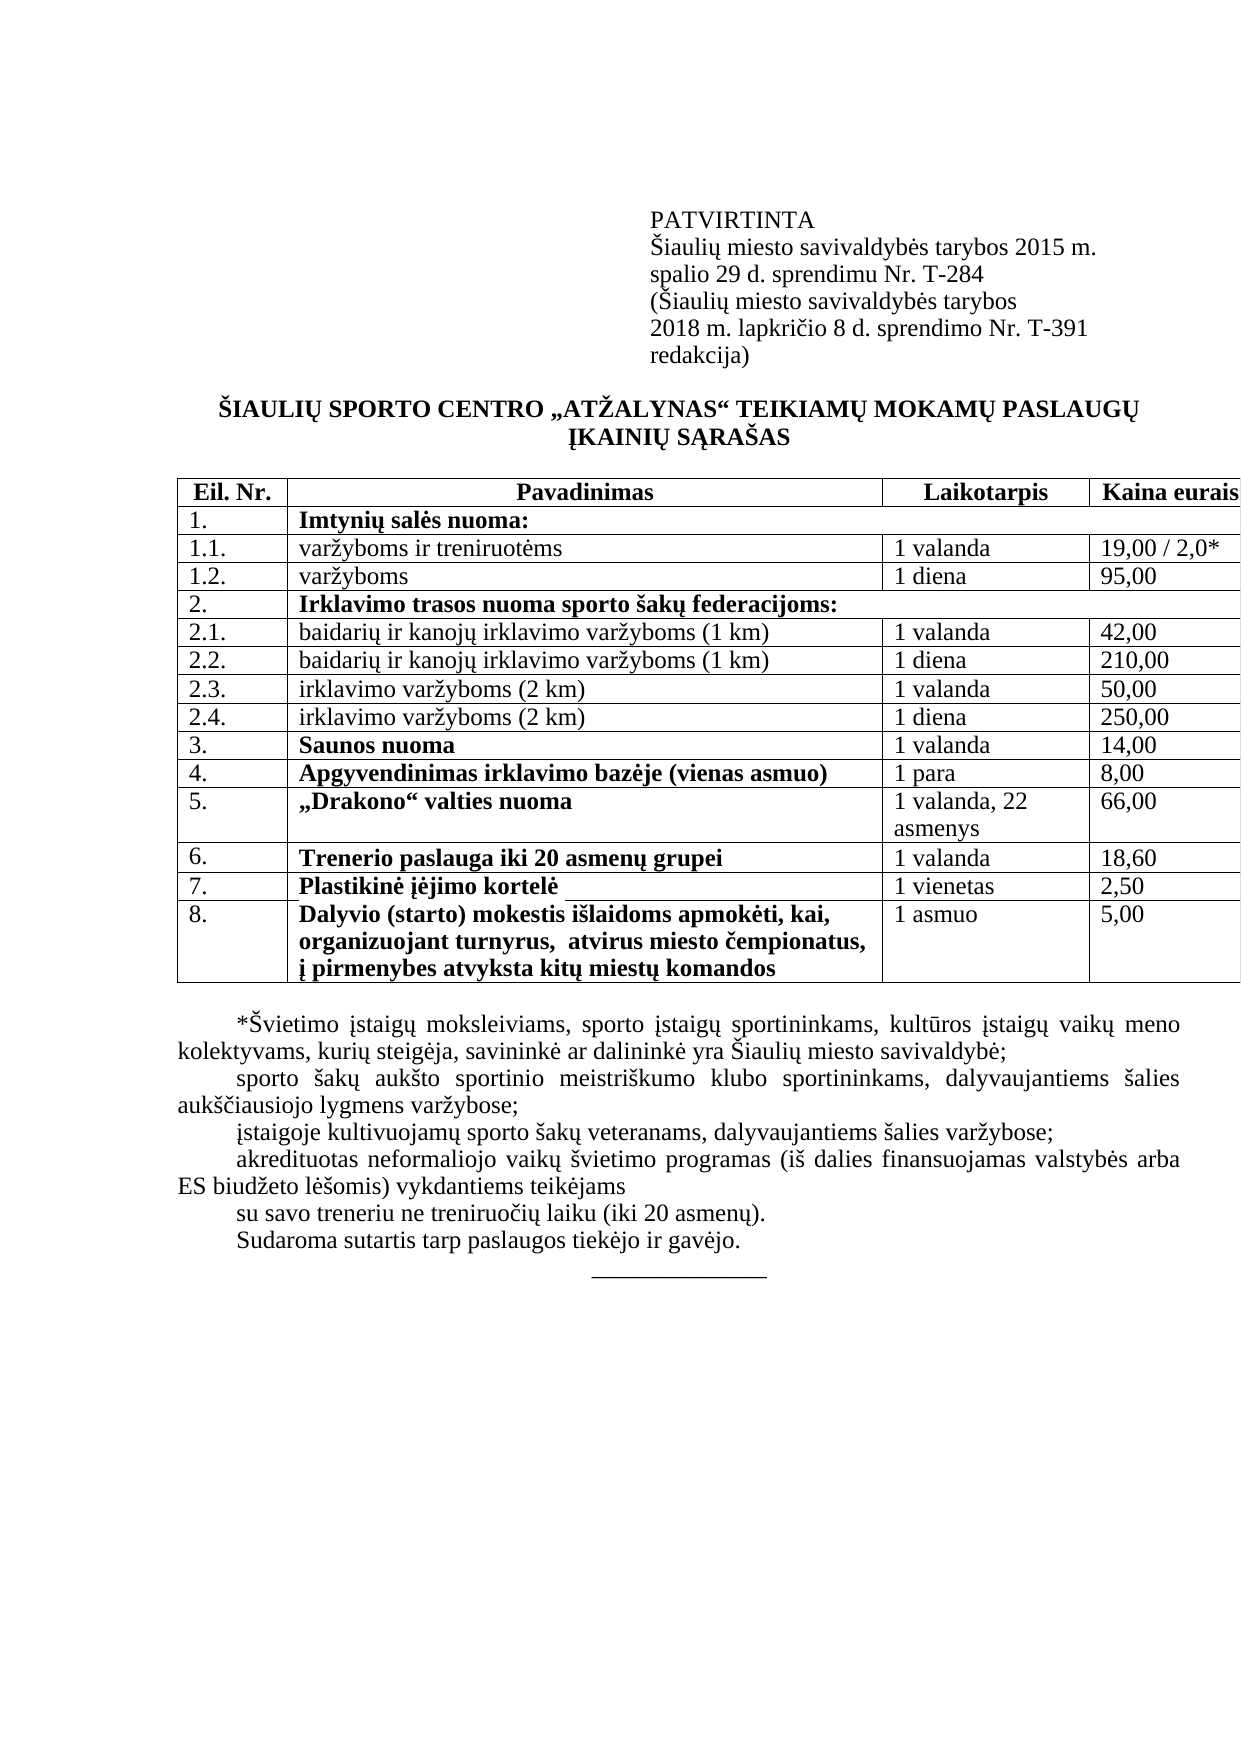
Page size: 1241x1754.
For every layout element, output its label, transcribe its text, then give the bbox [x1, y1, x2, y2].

text redakcija) [650, 342, 1181, 369]
table_cell 4. [178, 760, 287, 787]
table_cell 2.4. [178, 704, 287, 731]
text 2018 m. lapkričio 8 d. sprendimo Nr. T-391 [650, 315, 1181, 342]
table_cell 1 vienetas [883, 873, 1089, 900]
text ______________ [177, 1254, 1181, 1281]
text Sudaroma sutartis tarp paslaugos tiekėjo ir gavėjo. [177, 1227, 1181, 1254]
table_cell 1 valanda [883, 535, 1089, 562]
text sporto šakų aukšto sportinio meistriškumo klubo sportininkams, dalyvaujantiems šalies aukščiausiojo lygmens varžybose; [177, 1064, 1181, 1119]
table_cell 5,00 [1090, 901, 1240, 982]
text Šiaulių miesto savivaldybės tarybos 2015 m. [650, 234, 1181, 261]
table_cell 1 para [883, 760, 1089, 787]
table_cell 1 valanda, 22 asmenys [883, 788, 1089, 842]
table_cell Imtynių salės nuoma: [288, 507, 1240, 534]
table_cell 50,00 [1090, 675, 1240, 702]
table_cell 95,00 [1090, 563, 1240, 590]
text PATVIRTINTA [650, 207, 1181, 234]
table_cell 66,00 [1090, 788, 1240, 842]
table_cell 1 diena [883, 704, 1089, 731]
table_cell irklavimo varžyboms (2 km) [288, 675, 882, 702]
table_cell 1.2. [178, 563, 287, 590]
table_cell irklavimo varžyboms (2 km) [288, 704, 882, 731]
table_cell Dalyvio (starto) mokestis išlaidoms apmokėti, kai, organizuojant turnyrus, atvirus miesto čempionatus, į pirmenybes atvyksta kitų miestų komandos [288, 901, 882, 982]
table_header Pavadinimas [288, 479, 882, 506]
table_cell 18,60 [1090, 843, 1240, 872]
table_cell 5. [178, 788, 287, 842]
text akredituotas neformaliojo vaikų švietimo programas (iš dalies finansuojamas valstybės arba ES biudžeto lėšomis) vykdantiems teikėjams [177, 1146, 1181, 1200]
table_cell 1 valanda [883, 732, 1089, 759]
table_cell baidarių ir kanojų irklavimo varžyboms (1 km) [288, 647, 882, 674]
table_cell 8,00 [1090, 760, 1240, 787]
table_cell 1 valanda [883, 843, 1089, 872]
text *Švietimo įstaigų moksleiviams, sporto įstaigų sportininkams, kultūros įstaigų vaikų meno kolektyvams, kurių steigėja, savininkė ar dalininkė yra Šiaulių miesto savivaldybė; [177, 1010, 1181, 1064]
table_cell Plastikinė įėjimo kortelė [288, 873, 882, 900]
table_cell 2.2. [178, 647, 287, 674]
table_cell Trenerio paslauga iki 20 asmenų grupei [288, 843, 882, 872]
table_header Eil. Nr. [178, 479, 287, 506]
table_cell 1 diena [883, 647, 1089, 674]
table_cell 1. [178, 507, 287, 534]
table_cell 250,00 [1090, 704, 1240, 731]
table_cell 1 diena [883, 563, 1089, 590]
table_cell 2.3. [178, 675, 287, 702]
table_cell varžyboms [288, 563, 882, 590]
table_cell 1 valanda [883, 619, 1089, 646]
table_cell 8. [178, 901, 287, 982]
table_cell 42,00 [1090, 619, 1240, 646]
table_cell 2.1. [178, 619, 287, 646]
table_cell 6. [178, 843, 287, 872]
table_cell 14,00 [1090, 732, 1240, 759]
table_header Laikotarpis [883, 479, 1089, 506]
table_cell 19,00 / 2,0* [1090, 535, 1240, 562]
table_cell 1 asmuo [883, 901, 1089, 982]
table_cell 3. [178, 732, 287, 759]
table_cell „Drakono“ valties nuoma [288, 788, 882, 842]
table_cell baidarių ir kanojų irklavimo varžyboms (1 km) [288, 619, 882, 646]
text su savo treneriu ne treniruočių laiku (iki 20 asmenų). [177, 1200, 1181, 1227]
table_header Kaina eurais [1090, 479, 1240, 506]
table_cell 7. [178, 873, 287, 900]
table_cell Irklavimo trasos nuoma sporto šakų federacijoms: [288, 591, 1240, 618]
text spalio 29 d. sprendimu Nr. T-284 [650, 261, 1181, 288]
table_cell 1.1. [178, 535, 287, 562]
text įstaigoje kultivuojamų sporto šakų veteranams, dalyvaujantiems šalies varžybose; [177, 1119, 1181, 1146]
text (Šiaulių miesto savivaldybės tarybos [650, 288, 1181, 315]
table_cell 1 valanda [883, 675, 1089, 702]
table_cell Apgyvendinimas irklavimo bazėje (vienas asmuo) [288, 760, 882, 787]
table_cell 2,50 [1090, 873, 1240, 900]
table_cell varžyboms ir treniruotėms [288, 535, 882, 562]
table_cell 210,00 [1090, 647, 1240, 674]
table_cell 2. [178, 591, 287, 618]
table_cell Saunos nuoma [288, 732, 882, 759]
text ŠIAULIŲ SPORTO CENTRO „ATŽALYNAS“ TEIKIAMŲ MOKAMŲ PASLAUGŲ ĮKAINIŲ SĄRAŠAS [177, 396, 1181, 450]
